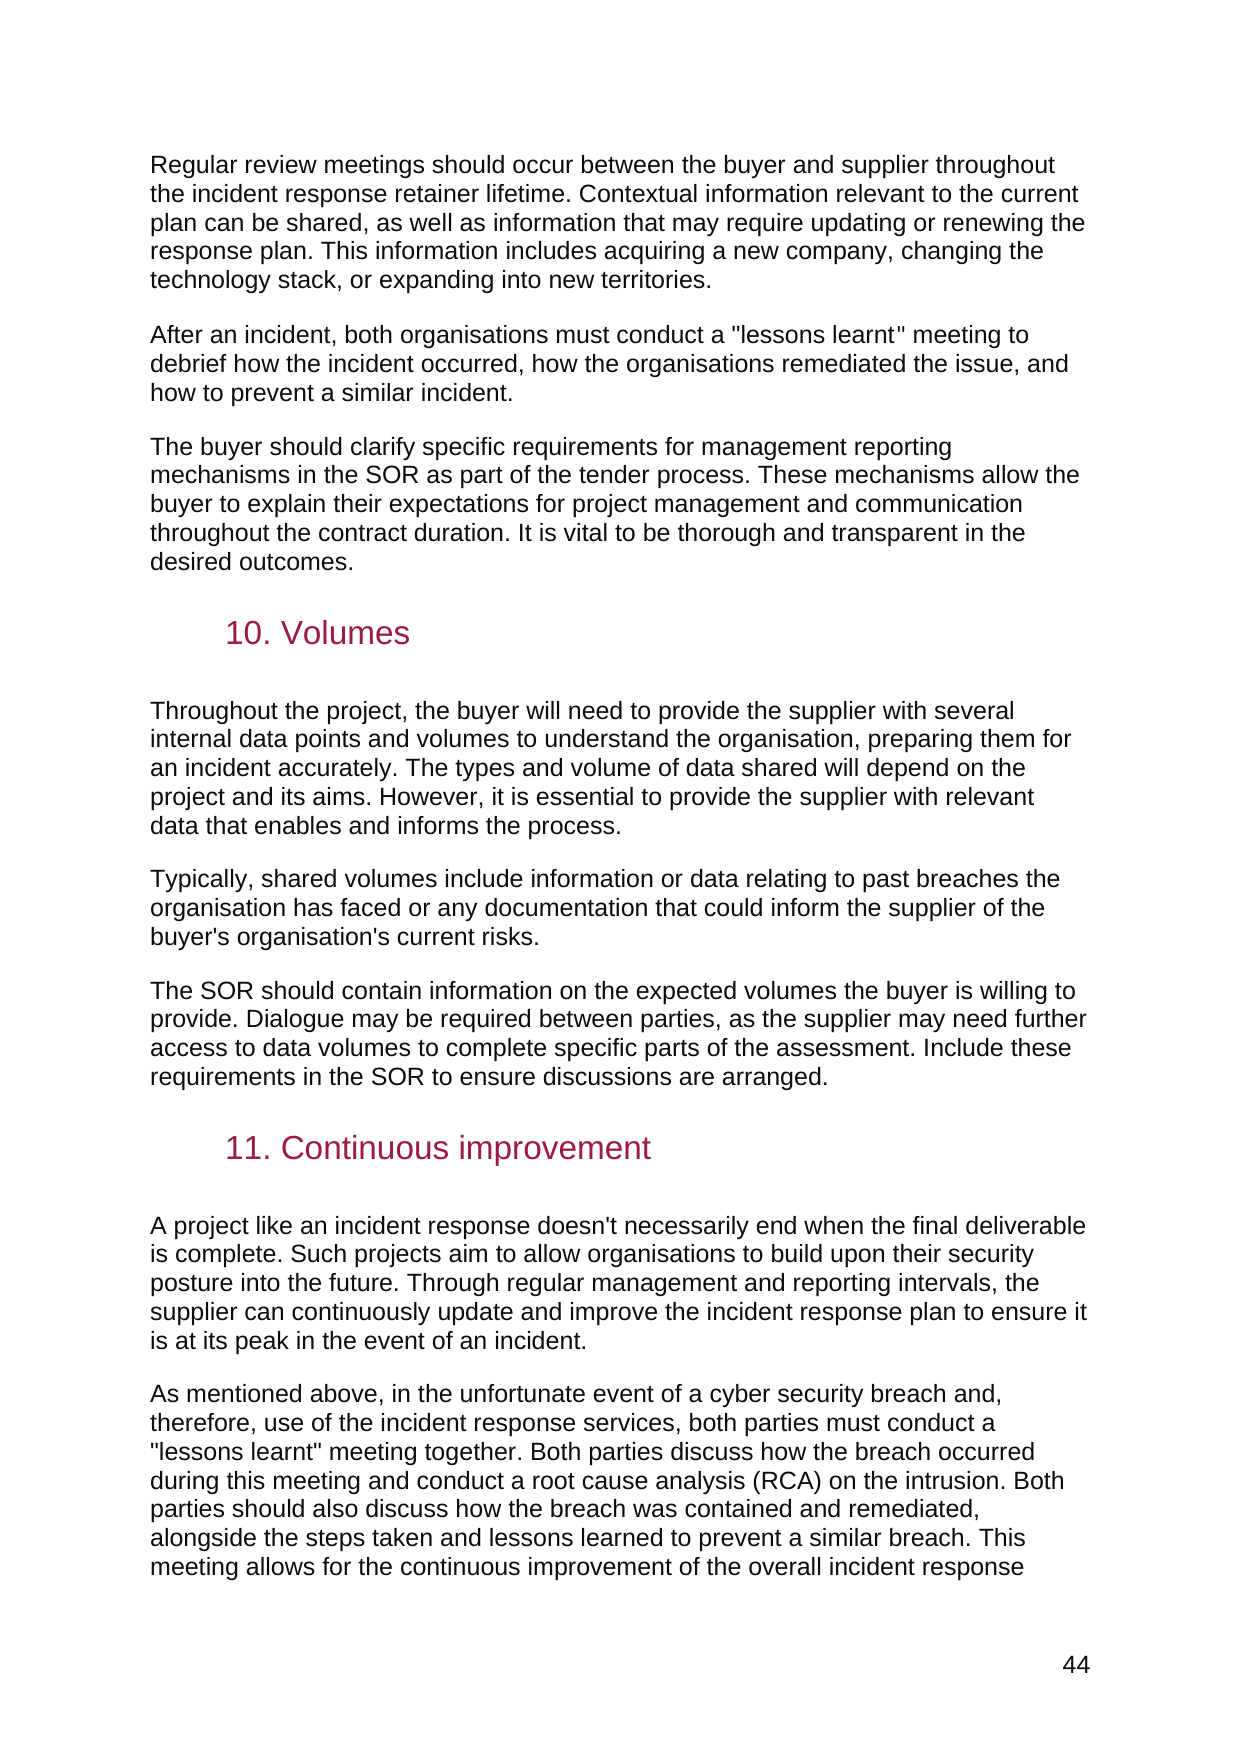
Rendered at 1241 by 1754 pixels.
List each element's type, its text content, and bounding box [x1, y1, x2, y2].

subtitle 11. Continuous improvement [651, 1128, 1090, 1167]
text As mentioned above, in the unfortunate event of a cyber security breach and, therefore, use of the incident response services, both parties must conduct a "lessons learnt" meeting together. Both parties discuss how the breach occurred during this meeting and conduct a root cause analysis (RCA) on the intrusion. Both parties should also discuss how the breach was contained and remediated, alongside the steps taken and lessons learned to prevent a similar breach. This meeting allows for the continuous improvement of the overall incident response [150, 1379, 1090, 1581]
text A project like an incident response doesn't necessarily end when the final deliverable is complete. Such projects aim to allow organisations to build upon their security posture into the future. Through regular management and reporting intervals, the supplier can continuously update and improve the incident response plan to ensure it is at its peak in the event of an incident. [150, 1211, 1090, 1354]
text After an incident, both organisations must conduct a "lessons learnt" meeting to debrief how the incident occurred, how the organisations remediated the issue, and how to prevent a similar incident. [150, 319, 1090, 407]
text The SOR should contain information on the expected volumes the buyer is willing to provide. Dialogue may be required between parties, as the supplier may need further access to data volumes to complete specific parts of the assessment. Include these requirements in the SOR to ensure discussions are arranged. [150, 976, 1090, 1091]
text The buyer should clarify specific requirements for management reporting mechanisms in the SOR as part of the tender process. These mechanisms allow the buyer to explain their expectations for project management and communication throughout the contract duration. It is vital to be thorough and transparent in the desired outcomes. [150, 432, 1090, 576]
text Regular review meetings should occur between the buyer and supplier throughout the incident response retainer lifetime. Contextual information relevant to the current plan can be shared, as well as information that may require updating or renewing the response plan. This information includes acquiring a new company, changing the technology stack, or expanding into new territories. [150, 150, 1090, 294]
text Typically, shared volumes include information or data relating to past breaches the organisation has faced or any documentation that could inform the supplier of the buyer's organisation's current risks. [150, 864, 1090, 951]
text Throughout the project, the buyer will need to provide the supplier with several internal data points and volumes to understand the organisation, preparing them for an incident accurately. The types and volume of data shared will depend on the project and its aims. However, it is essential to provide the supplier with relevant data that enables and informs the process. [150, 696, 1090, 839]
subtitle 10. Volumes [410, 613, 1090, 651]
